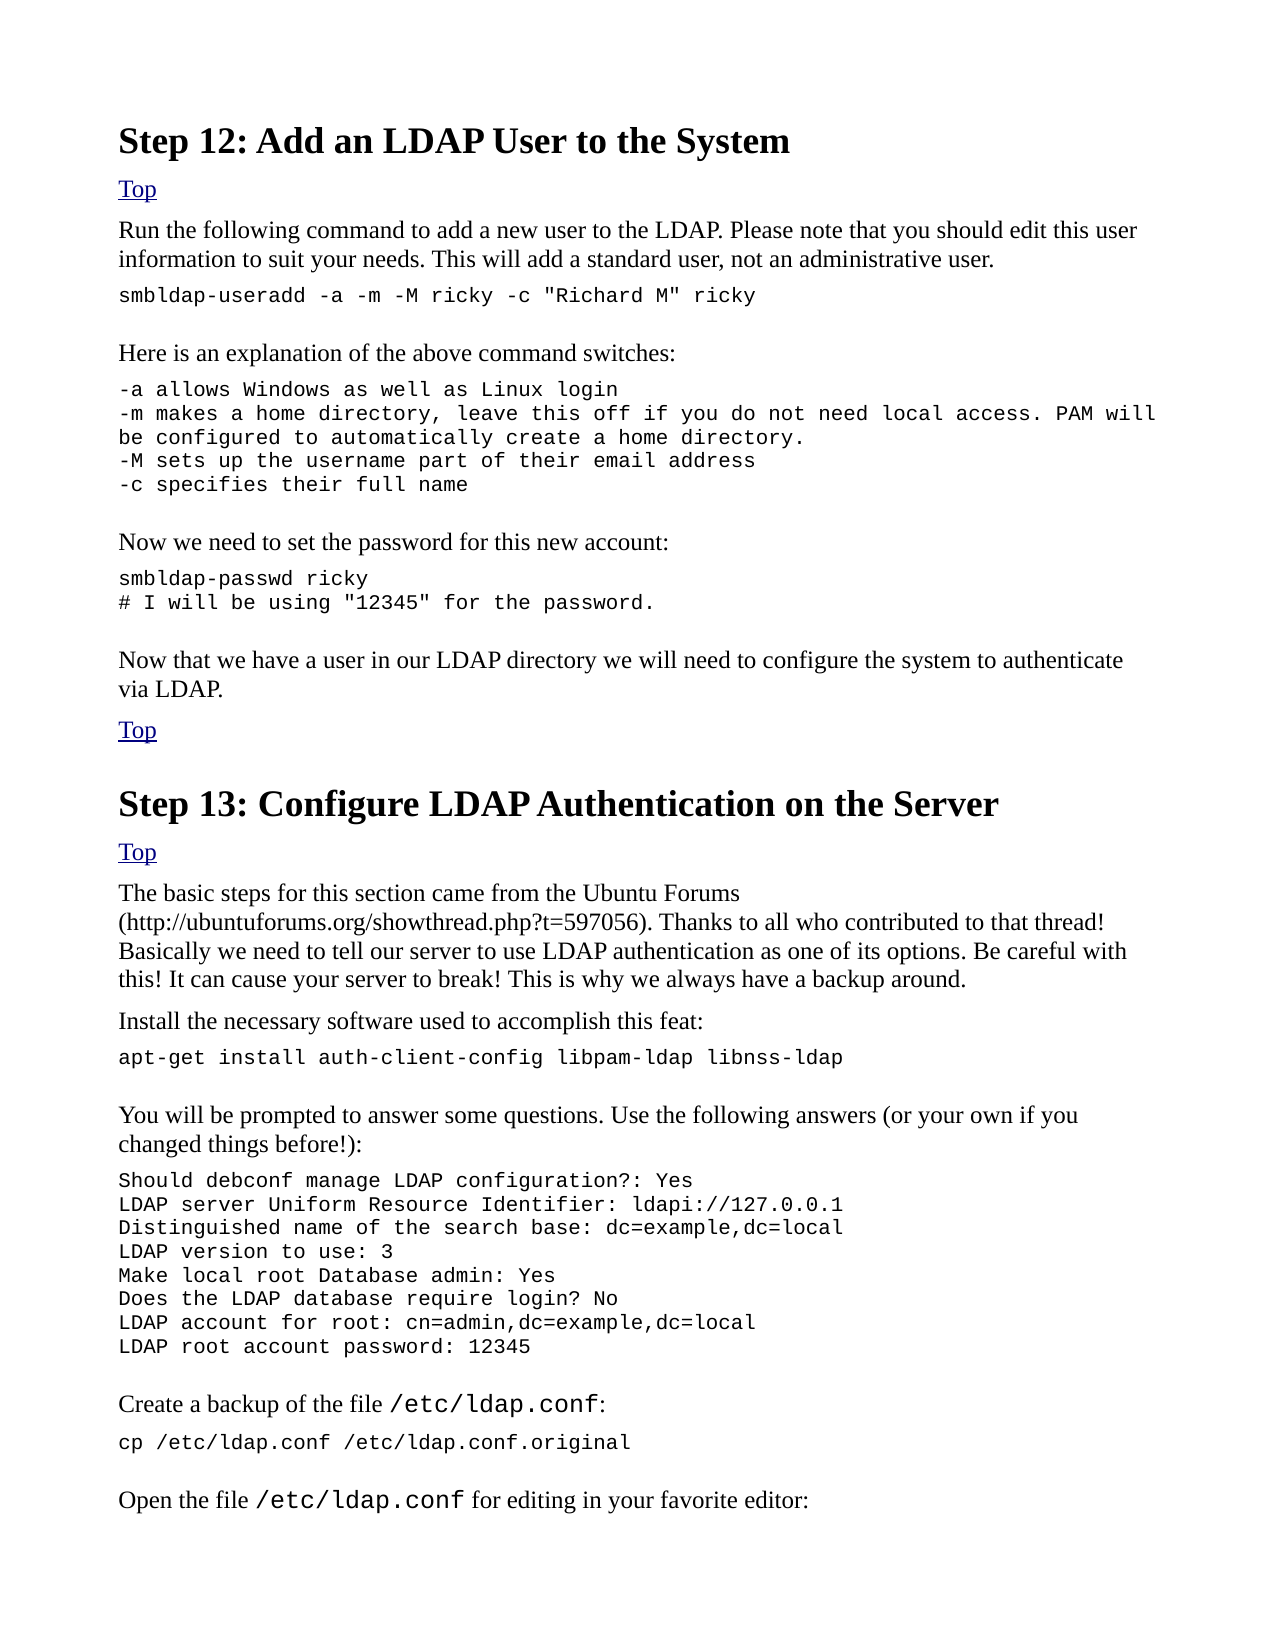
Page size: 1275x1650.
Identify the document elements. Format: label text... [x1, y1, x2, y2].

text smbldap-useradd -a -m -M ricky -c "Richard M" ricky [118, 285, 1157, 309]
text # I will be using "12345" for the password. [118, 592, 1157, 616]
text Run the following command to add a new user to the LDAP. Please note that you should edit this user information to suit your needs. This will add a standard user, not an administrative user. [118, 215, 1157, 272]
text Make local root Database admin: Yes [118, 1265, 1157, 1288]
text LDAP account for root: cn=admin,dc=example,dc=local [118, 1312, 1157, 1336]
text -c specifies their full name [118, 474, 1157, 498]
text Top [118, 174, 1157, 202]
text Distinguished name of the search base: dc=example,dc=local [118, 1217, 1157, 1241]
text Install the necessary software used to accomplish this feat: [118, 1006, 1157, 1034]
text cp /etc/ldap.conf /etc/ldap.conf.original [118, 1432, 1157, 1456]
text Top [118, 715, 1157, 744]
text Now that we have a user in our LDAP directory we will need to configure the system to authenticate via LDAP. [118, 645, 1157, 703]
text Top [118, 837, 1157, 866]
text You will be prompted to answer some questions. Use the following answers (or your own if you changed things before!): [118, 1100, 1157, 1158]
text Open the file /etc/ldap.conf for editing in your favorite editor: [118, 1485, 1157, 1516]
text Here is an explanation of the above command switches: [118, 338, 1157, 367]
text -M sets up the username part of their email address [118, 450, 1157, 474]
text smbldap-passwd ricky [118, 568, 1157, 592]
text -m makes a home directory, leave this off if you do not need local access. PAM will be configured to automatically create a home directory. [118, 403, 1157, 450]
text LDAP version to use: 3 [118, 1241, 1157, 1265]
text Does the LDAP database require login? No [118, 1288, 1157, 1312]
subtitle Step 12: Add an LDAP User to the System [118, 118, 1157, 161]
text Now we need to set the password for this new account: [118, 527, 1157, 556]
text The basic steps for this section came from the Ubuntu Forums (http://ubuntuforums.org/showthread.php?t=597056). Thanks to all who contributed to that thread! Basically we need to tell our server to use LDAP authentication as one of its options. Be careful with this! It can cause your server to break! This is why we always have a backup around. [118, 878, 1157, 993]
text Create a backup of the file /etc/ldap.conf: [118, 1389, 1157, 1419]
text LDAP root account password: 12345 [118, 1336, 1157, 1359]
subtitle Step 13: Configure LDAP Authentication on the Server [118, 781, 1157, 824]
text -a allows Windows as well as Linux login [118, 379, 1157, 403]
text Should debconf manage LDAP configuration?: Yes [118, 1170, 1157, 1194]
text apt-get install auth-client-config libpam-ldap libnss-ldap [118, 1047, 1157, 1071]
text LDAP server Uniform Resource Identifier: ldapi://127.0.0.1 [118, 1194, 1157, 1217]
